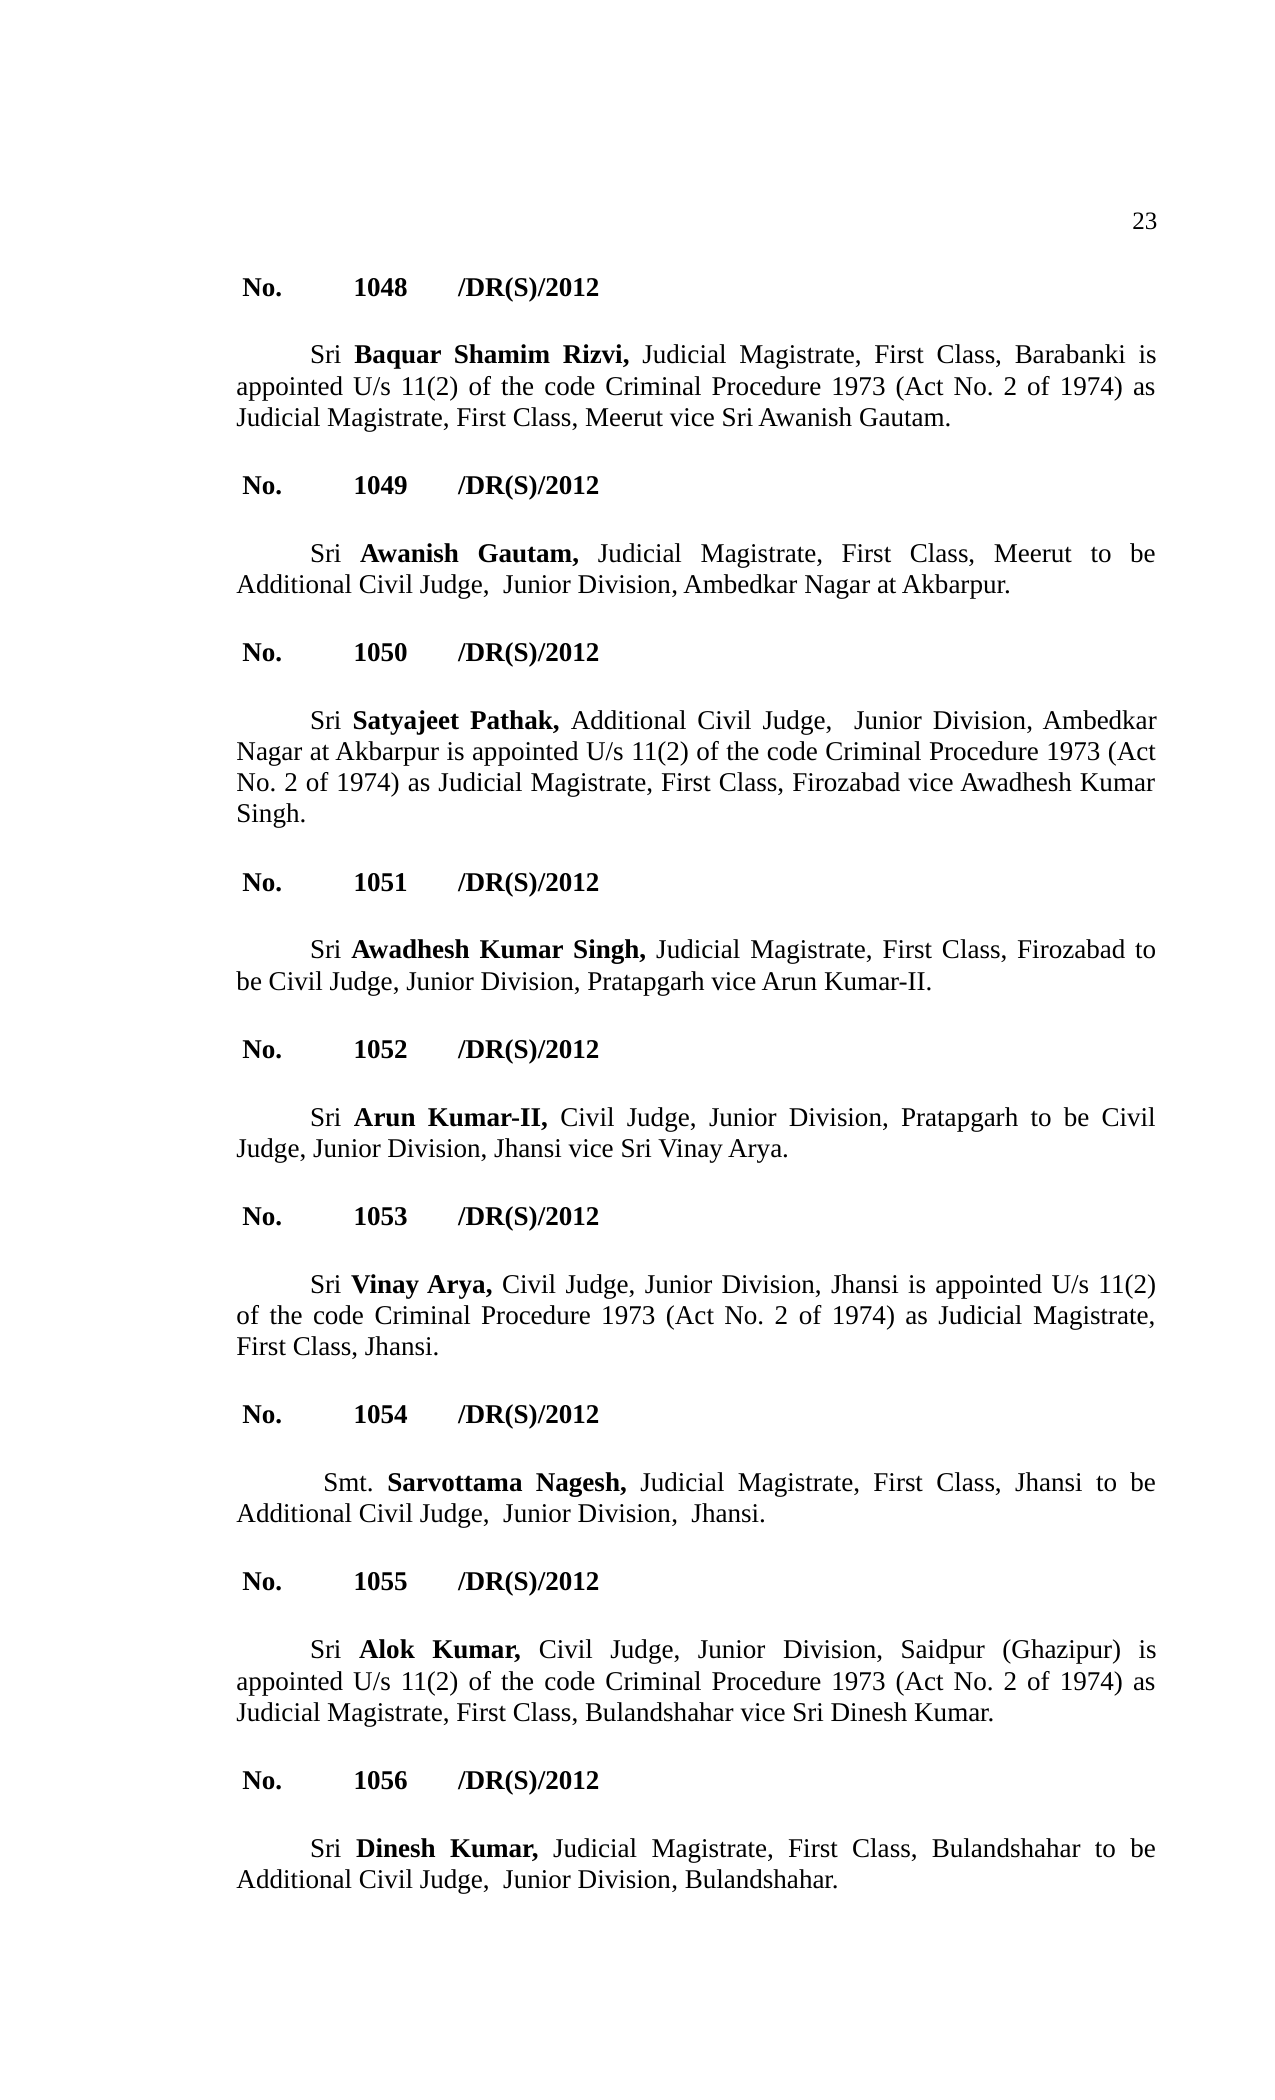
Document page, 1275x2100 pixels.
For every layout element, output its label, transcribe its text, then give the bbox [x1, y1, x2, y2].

table_header No. [236, 265, 310, 307]
table_header [310, 1560, 452, 1602]
table_header No. [236, 1560, 310, 1602]
table_header /DR(S)/2012 [452, 1560, 640, 1602]
table_header /DR(S)/2012 [452, 463, 640, 506]
table_header No. [236, 1393, 310, 1435]
table_header [310, 1194, 452, 1237]
table_header No. [236, 860, 310, 902]
table_header [310, 1758, 452, 1801]
table_header No. [236, 463, 310, 506]
table_header /DR(S)/2012 [452, 860, 640, 902]
table_header /DR(S)/2012 [452, 1393, 640, 1435]
text Sri Awanish Gautam, Judicial Magistrate, First Class, Meerut to be Additional Civil Judge, Junior Division, Ambedkar Nagar at Akbarpur. [236, 537, 1157, 599]
table_header [310, 1393, 452, 1435]
text Sri Vinay Arya, Civil Judge, Junior Division, Jhansi is appointed U/s 11(2) of the code Criminal Procedure 1973 (Act No. 2 of 1974) as Judicial Magistrate, First Class, Jhansi. [236, 1268, 1157, 1361]
table_header [310, 860, 452, 902]
table_header [310, 1027, 452, 1070]
text Sri Baquar Shamim Rizvi, Judicial Magistrate, First Class, Barabanki is appointed U/s 11(2) of the code Criminal Procedure 1973 (Act No. 2 of 1974) as Judicial Magistrate, First Class, Meerut vice Sri Awanish Gautam. [236, 339, 1157, 432]
text Sri Satyajeet Pathak, Additional Civil Judge, Junior Division, Ambedkar Nagar at Akbarpur is appointed U/s 11(2) of the code Criminal Procedure 1973 (Act No. 2 of 1974) as Judicial Magistrate, First Class, Firozabad vice Awadhesh Kumar Singh. [236, 704, 1157, 829]
table_header /DR(S)/2012 [452, 1027, 640, 1070]
text Sri Dinesh Kumar, Judicial Magistrate, First Class, Bulandshahar to be Additional Civil Judge, Junior Division, Bulandshahar. [236, 1832, 1157, 1894]
table_header [310, 630, 452, 673]
table_header /DR(S)/2012 [452, 1758, 640, 1801]
text Smt. Sarvottama Nagesh, Judicial Magistrate, First Class, Jhansi to be Additional Civil Judge, Junior Division, Jhansi. [236, 1466, 1157, 1529]
table_header No. [236, 1194, 310, 1237]
table_header /DR(S)/2012 [452, 1194, 640, 1237]
text Sri Awadhesh Kumar Singh, Judicial Magistrate, First Class, Firozabad to be Civil Judge, Junior Division, Pratapgarh vice Arun Kumar-II. [236, 934, 1157, 996]
table_header [310, 463, 452, 506]
text Sri Arun Kumar-II, Civil Judge, Junior Division, Pratapgarh to be Civil Judge, Junior Division, Jhansi vice Sri Vinay Arya. [236, 1101, 1157, 1163]
table_header No. [236, 1758, 310, 1801]
table_header [310, 265, 452, 307]
table_header /DR(S)/2012 [452, 630, 640, 673]
table_header No. [236, 1027, 310, 1070]
text Sri Alok Kumar, Civil Judge, Junior Division, Saidpur (Ghazipur) is appointed U/s 11(2) of the code Criminal Procedure 1973 (Act No. 2 of 1974) as Judicial Magistrate, First Class, Bulandshahar vice Sri Dinesh Kumar. [236, 1633, 1157, 1727]
table_header No. [236, 630, 310, 673]
table_header /DR(S)/2012 [452, 265, 640, 307]
